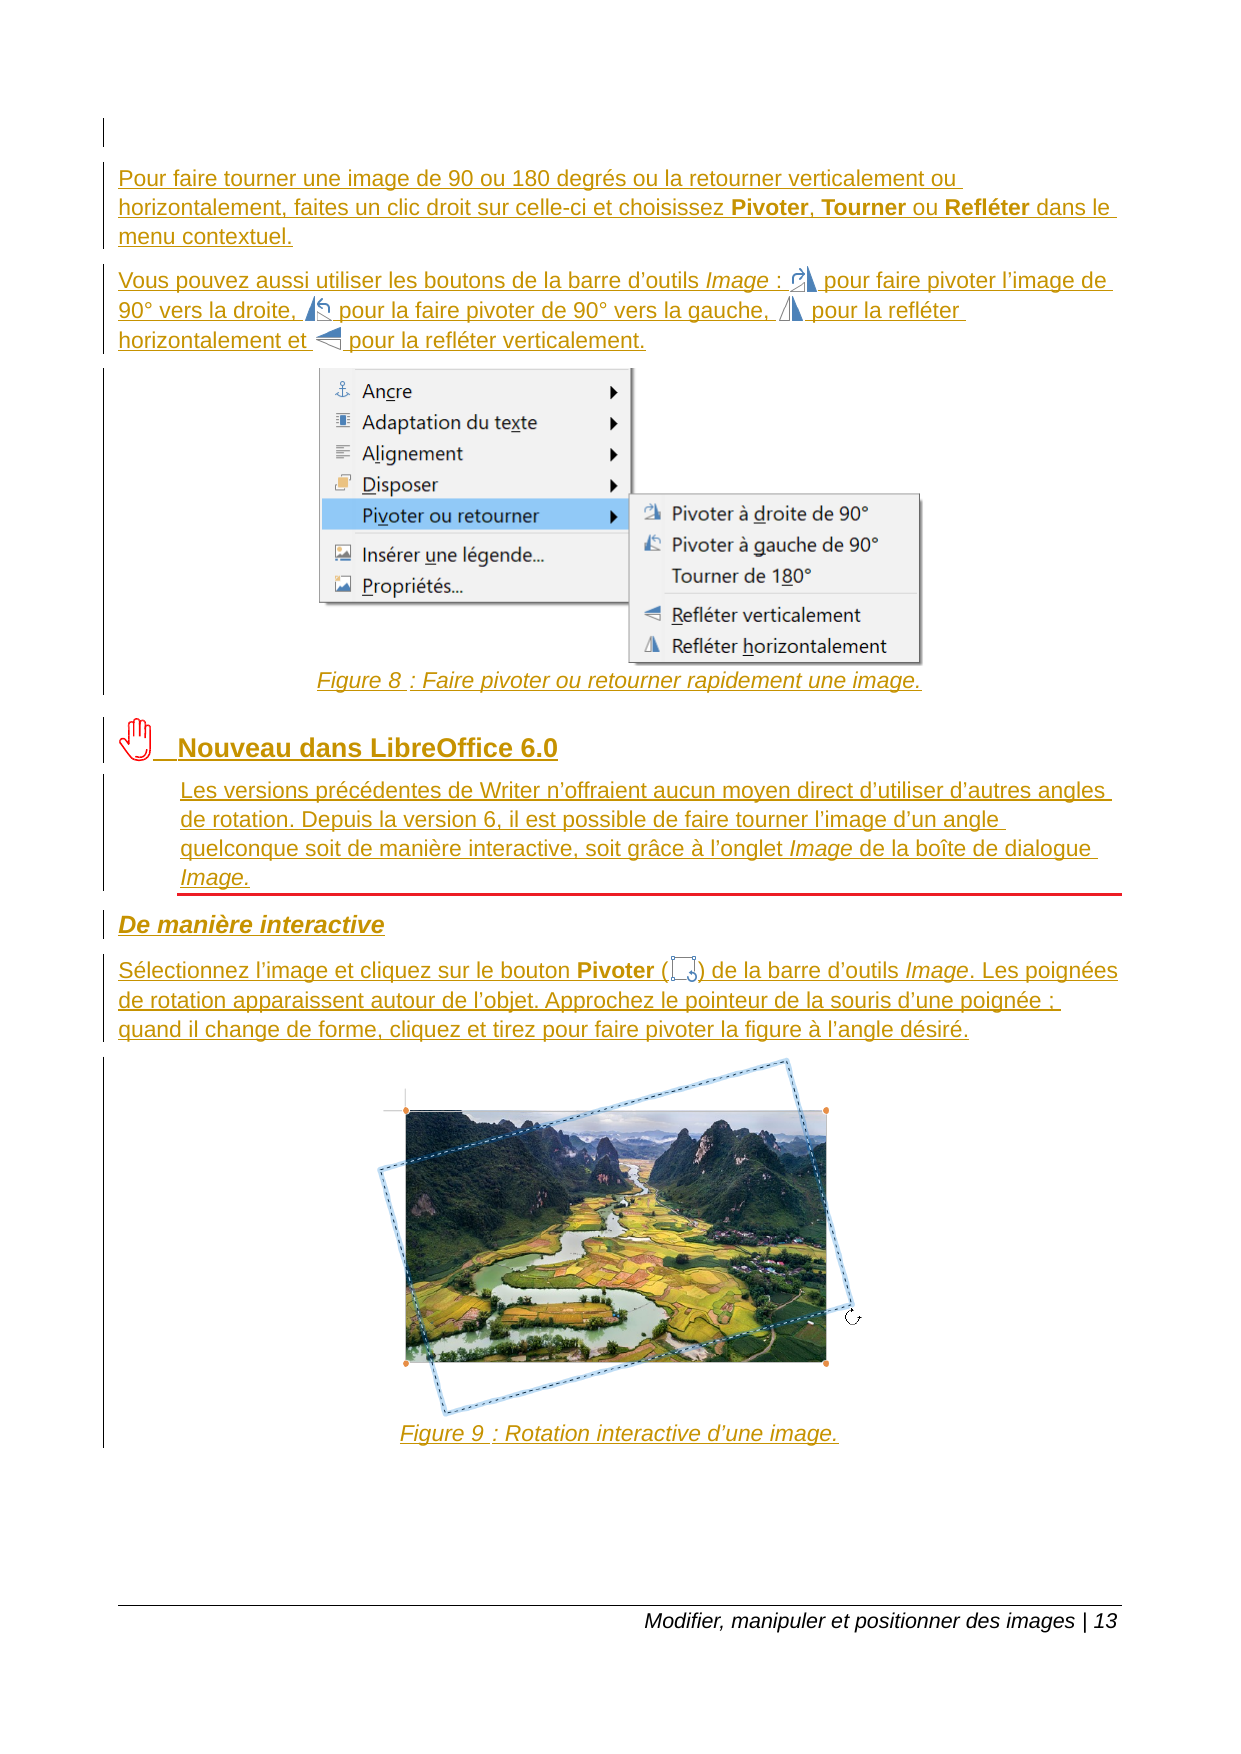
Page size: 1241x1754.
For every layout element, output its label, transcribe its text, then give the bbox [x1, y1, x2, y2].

text Les versions précédentes de Writer n’offraient aucun moyen direct d’utiliser d’autres angles de rotation. Depuis la version 6, il est possible de faire tourner l’image d’un angle quelconque soit de manière interactive, soit grâce à l’onglet Image de la boîte de dialogue Image. [177, 771, 1122, 893]
picture [317, 368, 924, 666]
picture [376, 1056, 864, 1419]
text Vous pouvez aussi utiliser les boutons de la barre d’outils Image : pour faire pivoter l’image de 90° vers la droite, pour la faire pivoter de 90° vers la gauche, pour la refléter horizontalement et pour la refléter verticalement. [118, 264, 1122, 354]
text Figure 9 : Rotation interactive d’une image. [118, 1418, 1122, 1448]
text Pour faire tourner une image de 90 ou 180 degrés ou la retourner verticalement ou horizontalement, faites un clic droit sur celle-ci et choisissez Pivoter, Tourner ou Refléter dans le menu contextuel. [118, 162, 1122, 249]
subtitle Nouveau dans LibreOffice 6.0 [118, 717, 1122, 763]
text Sélectionnez l’image et cliquez sur le bouton Pivoter () de la barre d’outils Image. Les poignées de rotation apparaissent autour de l’objet. Approchez le pointeur de la souris d’une poignée ; quand il change de forme, cliquez et tirez pour faire pivoter la figure à l’angle désiré. [118, 954, 1122, 1042]
picture [776, 263, 818, 323]
picture [303, 293, 343, 353]
text Figure 8 : Faire pivoter ou retourner rapidement une image. [118, 665, 1122, 695]
subtitle De manière interactive [118, 910, 1122, 939]
picture [668, 953, 698, 983]
